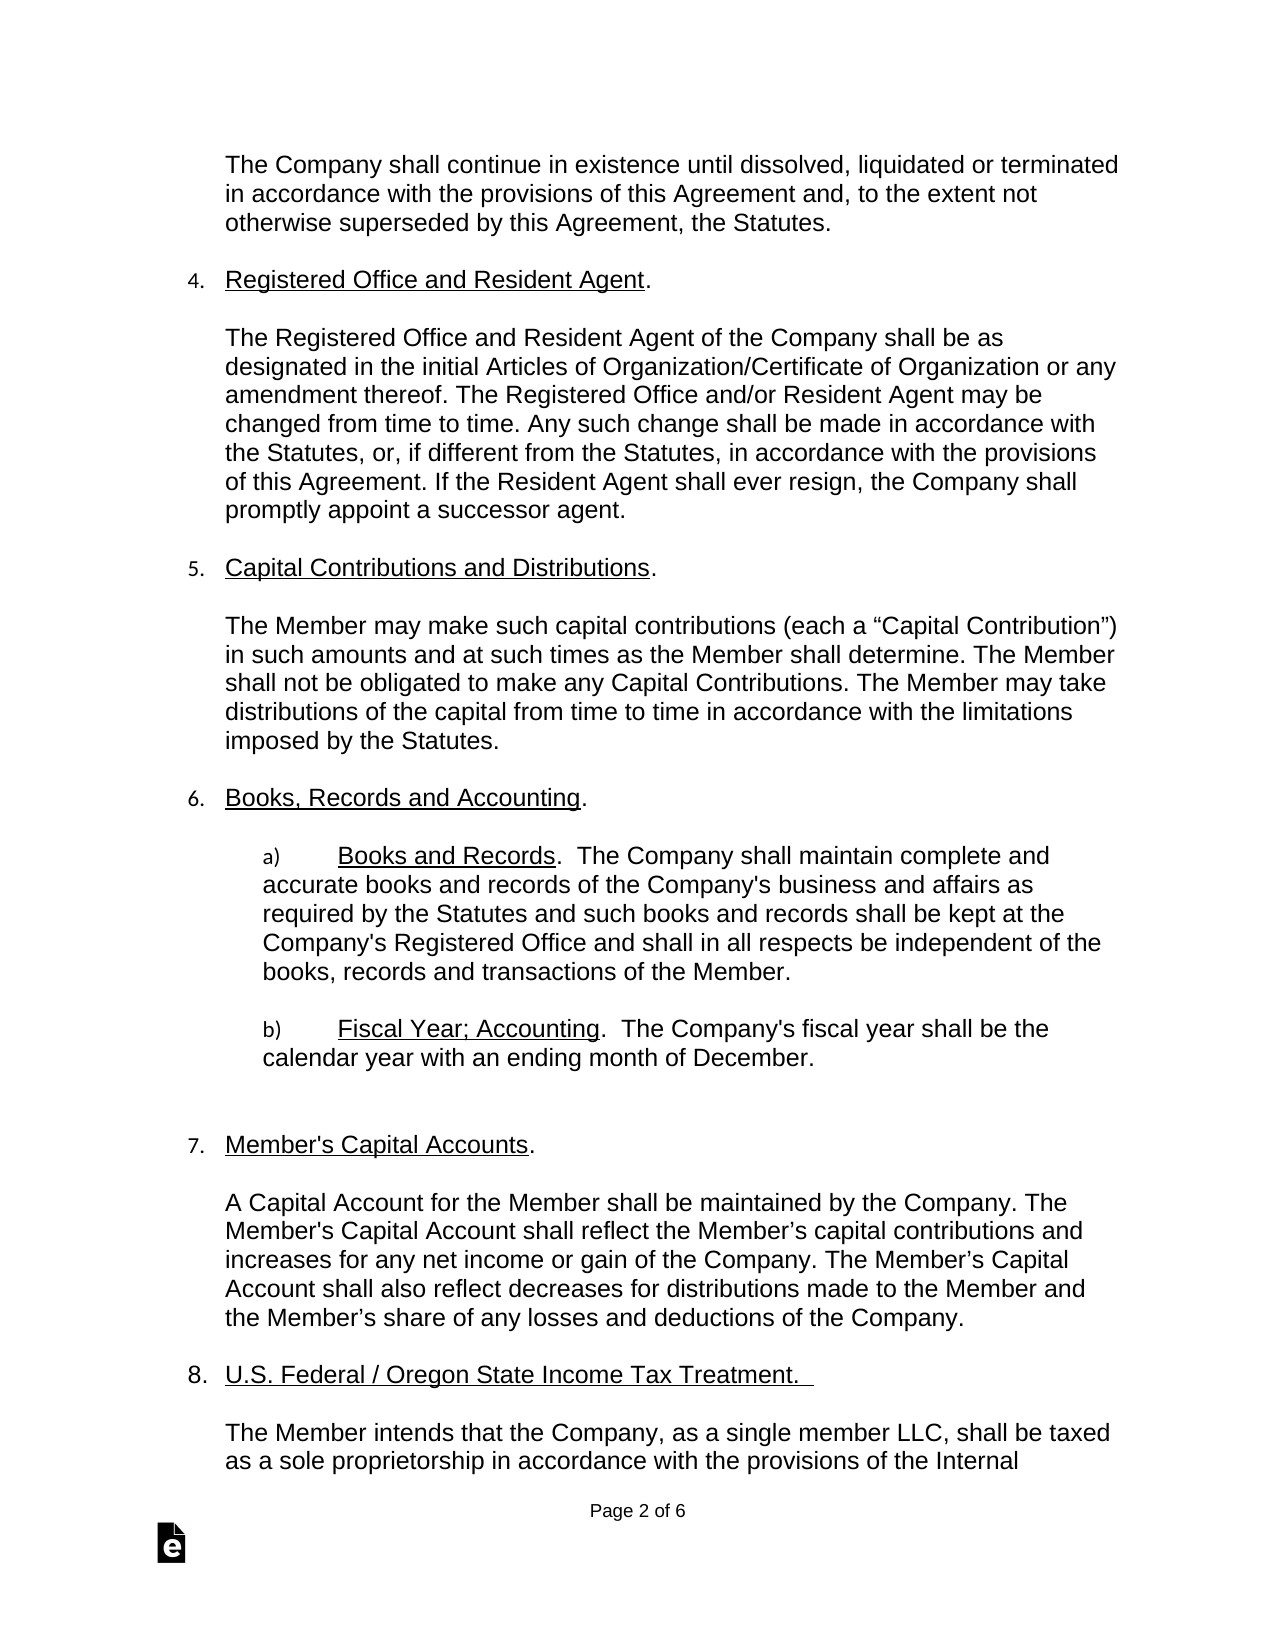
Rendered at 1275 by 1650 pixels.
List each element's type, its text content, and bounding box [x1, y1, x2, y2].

list Member's Capital Accounts. A Capital Account for the Member shall be maintained by the Company. The Member's Capital Account shall reflect the Member’s capital contributions and increases for any net income or gain of the Company. The Member’s Capital Account shall also reflect decreases for distributions made to the Member and the Member’s share of any losses and deductions of the Company. [187, 1129, 1125, 1331]
list Capital Contributions and Distributions. The Member may make such capital contributions (each a “Capital Contribution”) in such amounts and at such times as the Member shall determine. The Member shall not be obligated to make any Capital Contributions. The Member may take distributions of the capital from time to time in accordance with the limitations imposed by the Statutes. [187, 553, 1125, 754]
list Books and Records. The Company shall maintain complete and accurate books and records of the Company's business and affairs as required by the Statutes and such books and records shall be kept at the Company's Registered Office and shall in all respects be independent of the books, records and transactions of the Member. [262, 841, 1125, 985]
list Duration. The Company shall continue in existence until dissolved, liquidated or terminated in accordance with the provisions of this Agreement and, to the extent not otherwise superseded by this Agreement, the Statutes. [187, 150, 1125, 236]
list Registered Office and Resident Agent. The Registered Office and Resident Agent of the Company shall be as designated in the initial Articles of Organization/Certificate of Organization or any amendment thereof. The Registered Office and/or Resident Agent may be changed from time to time. Any such change shall be made in accordance with the Statutes, or, if different from the Statutes, in accordance with the provisions of this Agreement. If the Resident Agent shall ever resign, the Company shall promptly appoint a successor agent. [187, 265, 1125, 524]
list U.S. Federal / Oregon State Income Tax Treatment. [187, 1360, 1125, 1389]
list Fiscal Year; Accounting. The Company's fiscal year shall be the calendar year with an ending month of December. [262, 1014, 1125, 1072]
text The Member intends that the Company, as a single member LLC, shall be taxed as a sole proprietorship in accordance with the provisions of the Internal [225, 1417, 1125, 1475]
list Books, Records and Accounting. [187, 783, 1125, 812]
